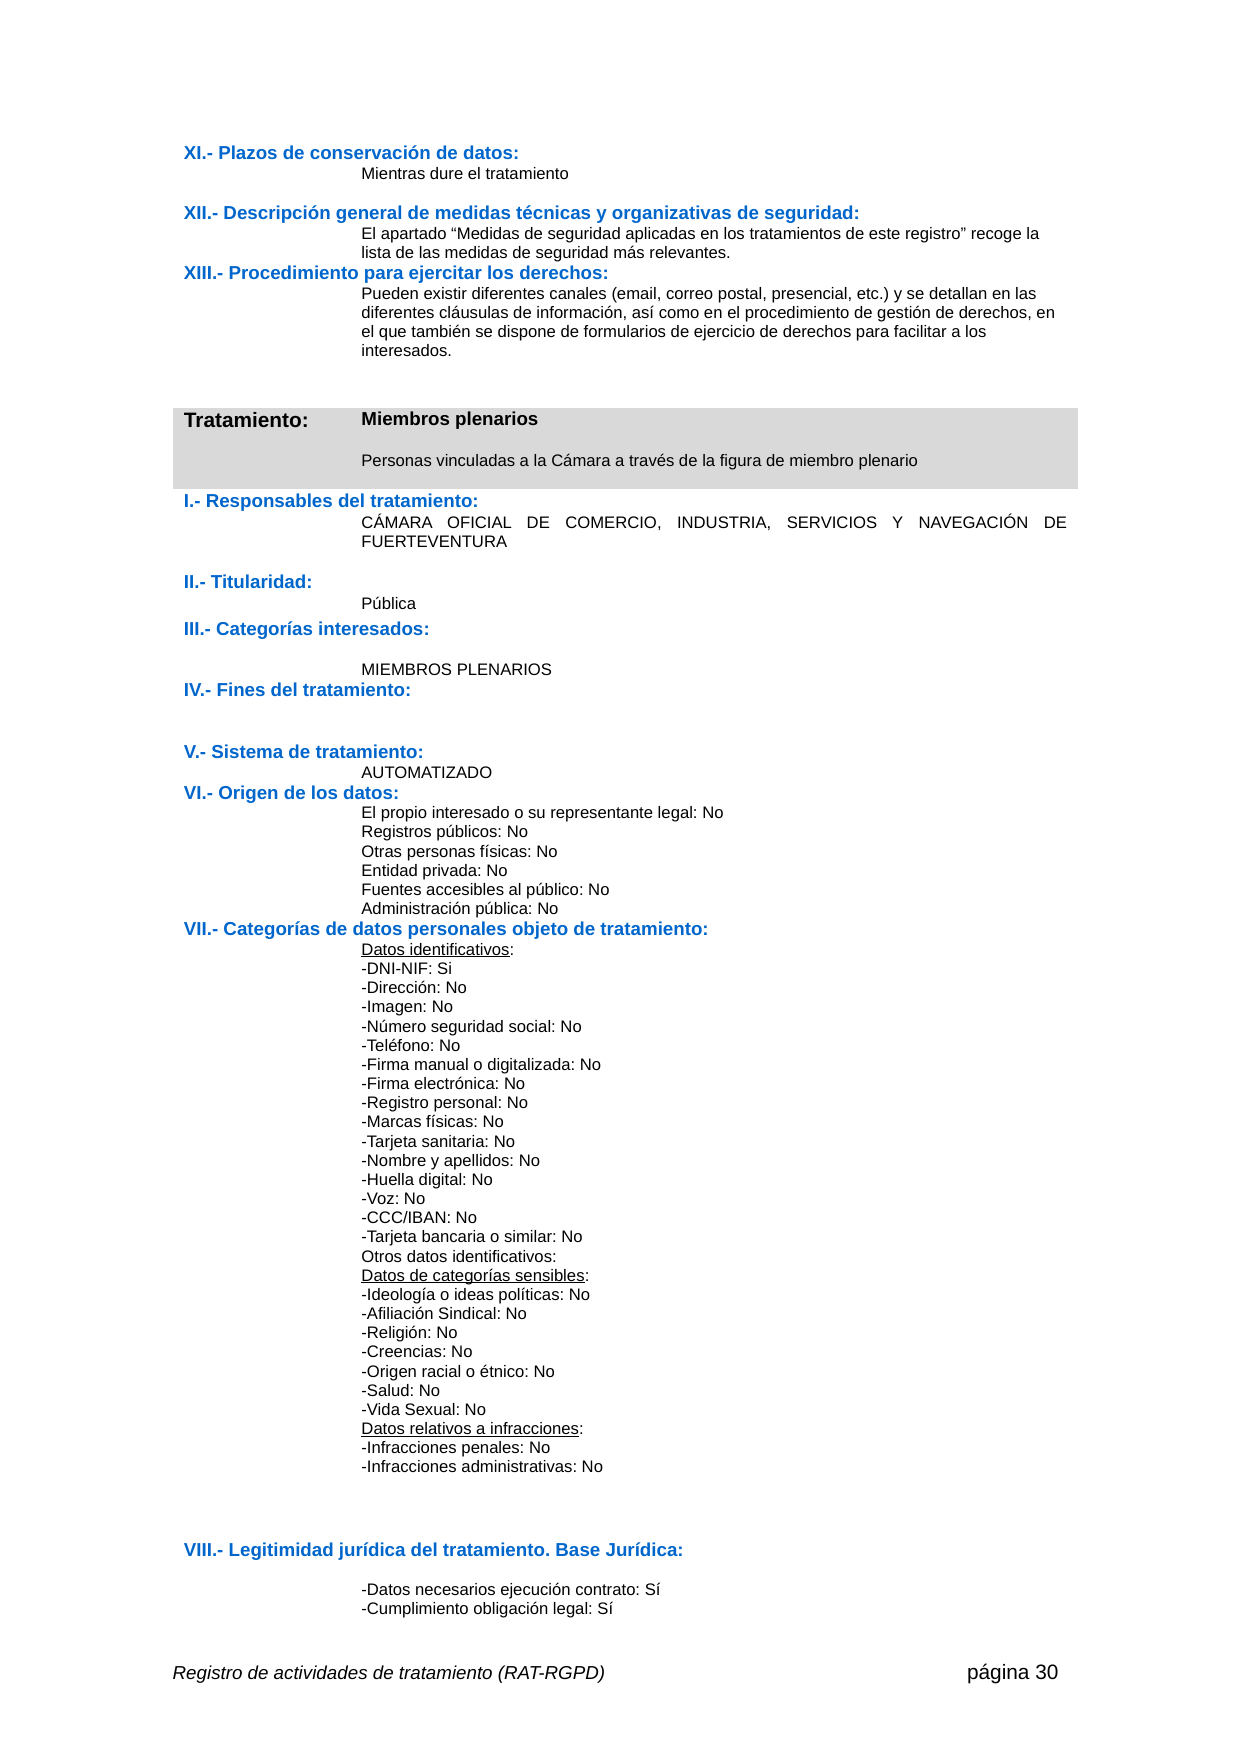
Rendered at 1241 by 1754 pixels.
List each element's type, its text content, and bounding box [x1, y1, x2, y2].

table_cell XII.- Descripción general de medidas técnicas y organizativas de seguridad: [173, 202, 1078, 223]
table_cell VII.- Categorías de datos personales objeto de tratamiento: [173, 918, 1078, 940]
table_cell Datos identificativos: -DNI-NIF: Si -Dirección: No -Imagen: No -Número seguridad social: No -Teléfono: No -Firma manual o digitalizada: No -Firma electrónica: No -Registro personal: No -Marcas físicas: No -Tarjeta sanitaria: No -Nombre y apellidos: No -Huella digital: No -Voz: No -CCC/IBAN: No -Tarjeta bancaria o similar: No Otros datos identificativos: Datos de categorías sensibles: -Ideología o ideas políticas: No -Afiliación Sindical: No -Religión: No -Creencias: No -Origen racial o étnico: No -Salud: No -Vida Sexual: No Datos relativos a infracciones: -Infracciones penales: No -Infracciones administrativas: No [350, 940, 1078, 1539]
table_cell VIII.- Legitimidad jurídica del tratamiento. Base Jurídica: [173, 1539, 1078, 1560]
table_cell [350, 123, 1078, 142]
table_cell Mientras dure el tratamiento [350, 164, 1078, 202]
table_cell [173, 164, 350, 202]
table_cell [173, 1560, 350, 1618]
table_cell XIII.- Procedimiento para ejercitar los derechos: [173, 262, 1078, 283]
table_cell [173, 224, 350, 262]
table_cell I.- Responsables del tratamiento: [173, 490, 1078, 513]
table_cell [350, 703, 1078, 741]
table_cell [173, 513, 350, 570]
table_cell [173, 763, 350, 782]
table_cell V.- Sistema de tratamiento: [173, 741, 1078, 762]
table_cell IV.- Fines del tratamiento: [173, 679, 1078, 702]
table_cell [173, 940, 350, 1539]
table_header Miembros plenarios Personas vinculadas a la Cámara a través de la figura de miembro plenario [350, 408, 1078, 489]
table_cell VI.- Origen de los datos: [173, 782, 1078, 803]
table_cell [173, 703, 350, 741]
table_cell [173, 803, 350, 918]
table_cell AUTOMATIZADO [350, 763, 1078, 782]
table_cell [173, 123, 350, 142]
table_header Tratamiento: [173, 408, 350, 489]
table_cell III.- Categorías interesados: [173, 617, 1078, 641]
table_cell [173, 284, 350, 360]
table_cell Pueden existir diferentes canales (email, correo postal, presencial, etc.) y se detallan en las diferentes cláusulas de información, así como en el procedimiento de gestión de derechos, en el que también se dispone de formularios de ejercicio de derechos para facilitar a los interesados. [350, 284, 1078, 360]
table_cell CÁMARA OFICIAL DE COMERCIO, INDUSTRIA, SERVICIOS Y NAVEGACIÓN DE FUERTEVENTURA [350, 513, 1078, 570]
table_cell MIEMBROS PLENARIOS [350, 641, 1078, 679]
table_cell XI.- Plazos de conservación de datos: [173, 142, 1078, 164]
table_cell [173, 594, 350, 617]
table_cell [173, 641, 350, 679]
table_cell Pública [350, 594, 1078, 617]
table_cell II.- Titularidad: [173, 570, 1078, 594]
table_cell -Datos necesarios ejecución contrato: Sí -Cumplimiento obligación legal: Sí [350, 1560, 1078, 1618]
table_cell El propio interesado o su representante legal: No Registros públicos: No Otras personas físicas: No Entidad privada: No Fuentes accesibles al público: No Administración pública: No [350, 803, 1078, 918]
table_cell El apartado “Medidas de seguridad aplicadas en los tratamientos de este registro” recoge la lista de las medidas de seguridad más relevantes. [350, 224, 1078, 262]
